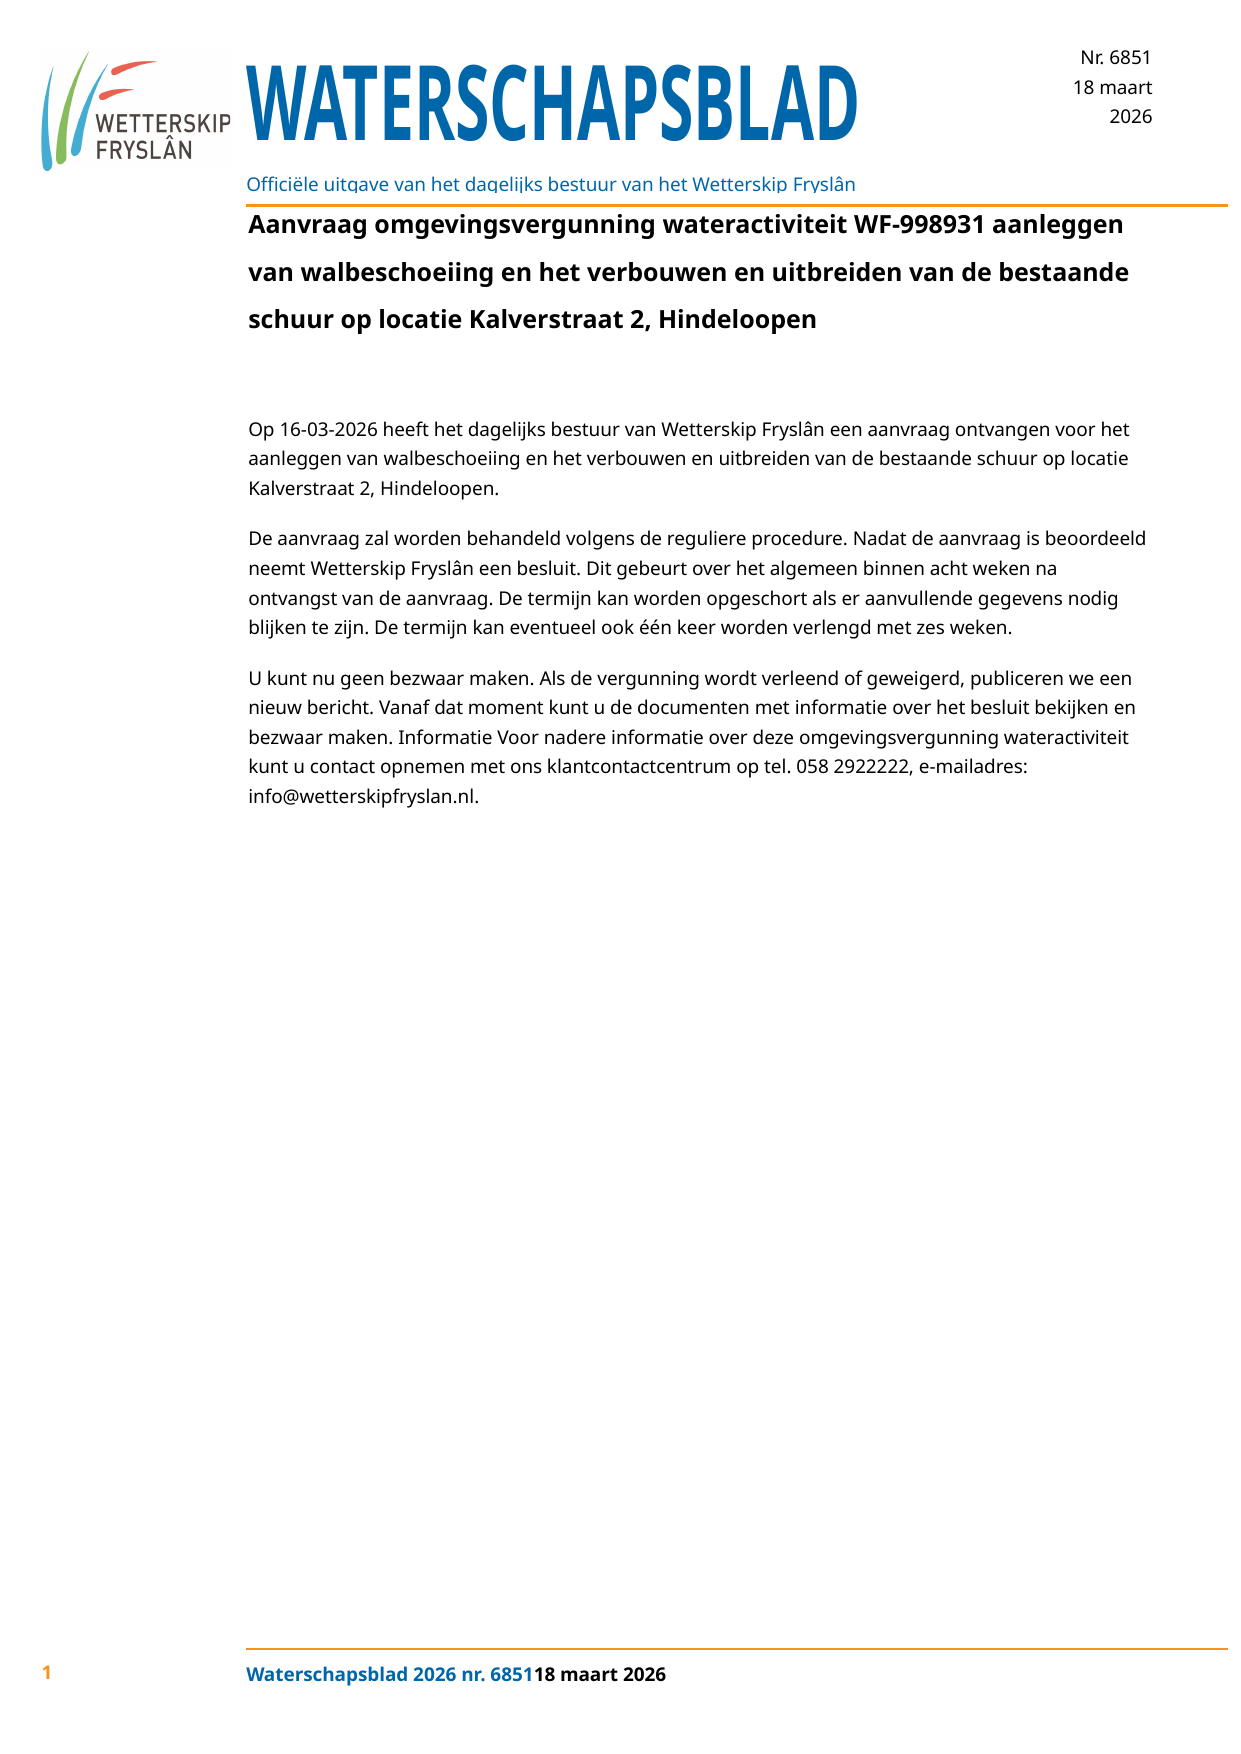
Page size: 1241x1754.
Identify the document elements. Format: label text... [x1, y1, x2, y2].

text Aanvraag omgevingsvergunning wateractiviteit WF-998931 aanleggen van walbeschoeiing en het verbouwen en uitbreiden van de bestaande schuur op locatie Kalverstraat 2, Hindeloopen [248, 207, 1152, 336]
text U kunt nu geen bezwaar maken. Als de vergunning wordt verleend of geweigerd, publiceren we een nieuw bericht. Vanaf dat moment kunt u de documenten met informatie over het besluit bekijken en bezwaar maken. Informatie Voor nadere informatie over deze omgevingsvergunning wateractiviteit kunt u contact opnemen met ons klantcontactcentrum op tel. 058 2922222, e-mailadres: info@wetterskipfryslan.nl. [248, 665, 1152, 809]
picture [41, 47, 231, 172]
text De aanvraag zal worden behandeld volgens de reguliere procedure. Nadat de aanvraag is beoordeeld neemt Wetterskip Fryslân een besluit. Dit gebeurt over het algemeen binnen acht weken na ontvangst van de aanvraag. De termijn kan worden opgeschort als er aanvullende gegevens nodig blijken te zijn. De termijn kan eventueel ook één keer worden verlengd met zes weken. [248, 526, 1152, 640]
text Op 16-03-2026 heeft het dagelijks bestuur van Wetterskip Fryslân een aanvraag ontvangen voor het aanleggen van walbeschoeiing en het verbouwen en uitbreiden van de bestaande schuur op locatie Kalverstraat 2, Hindeloopen. [248, 416, 1152, 501]
